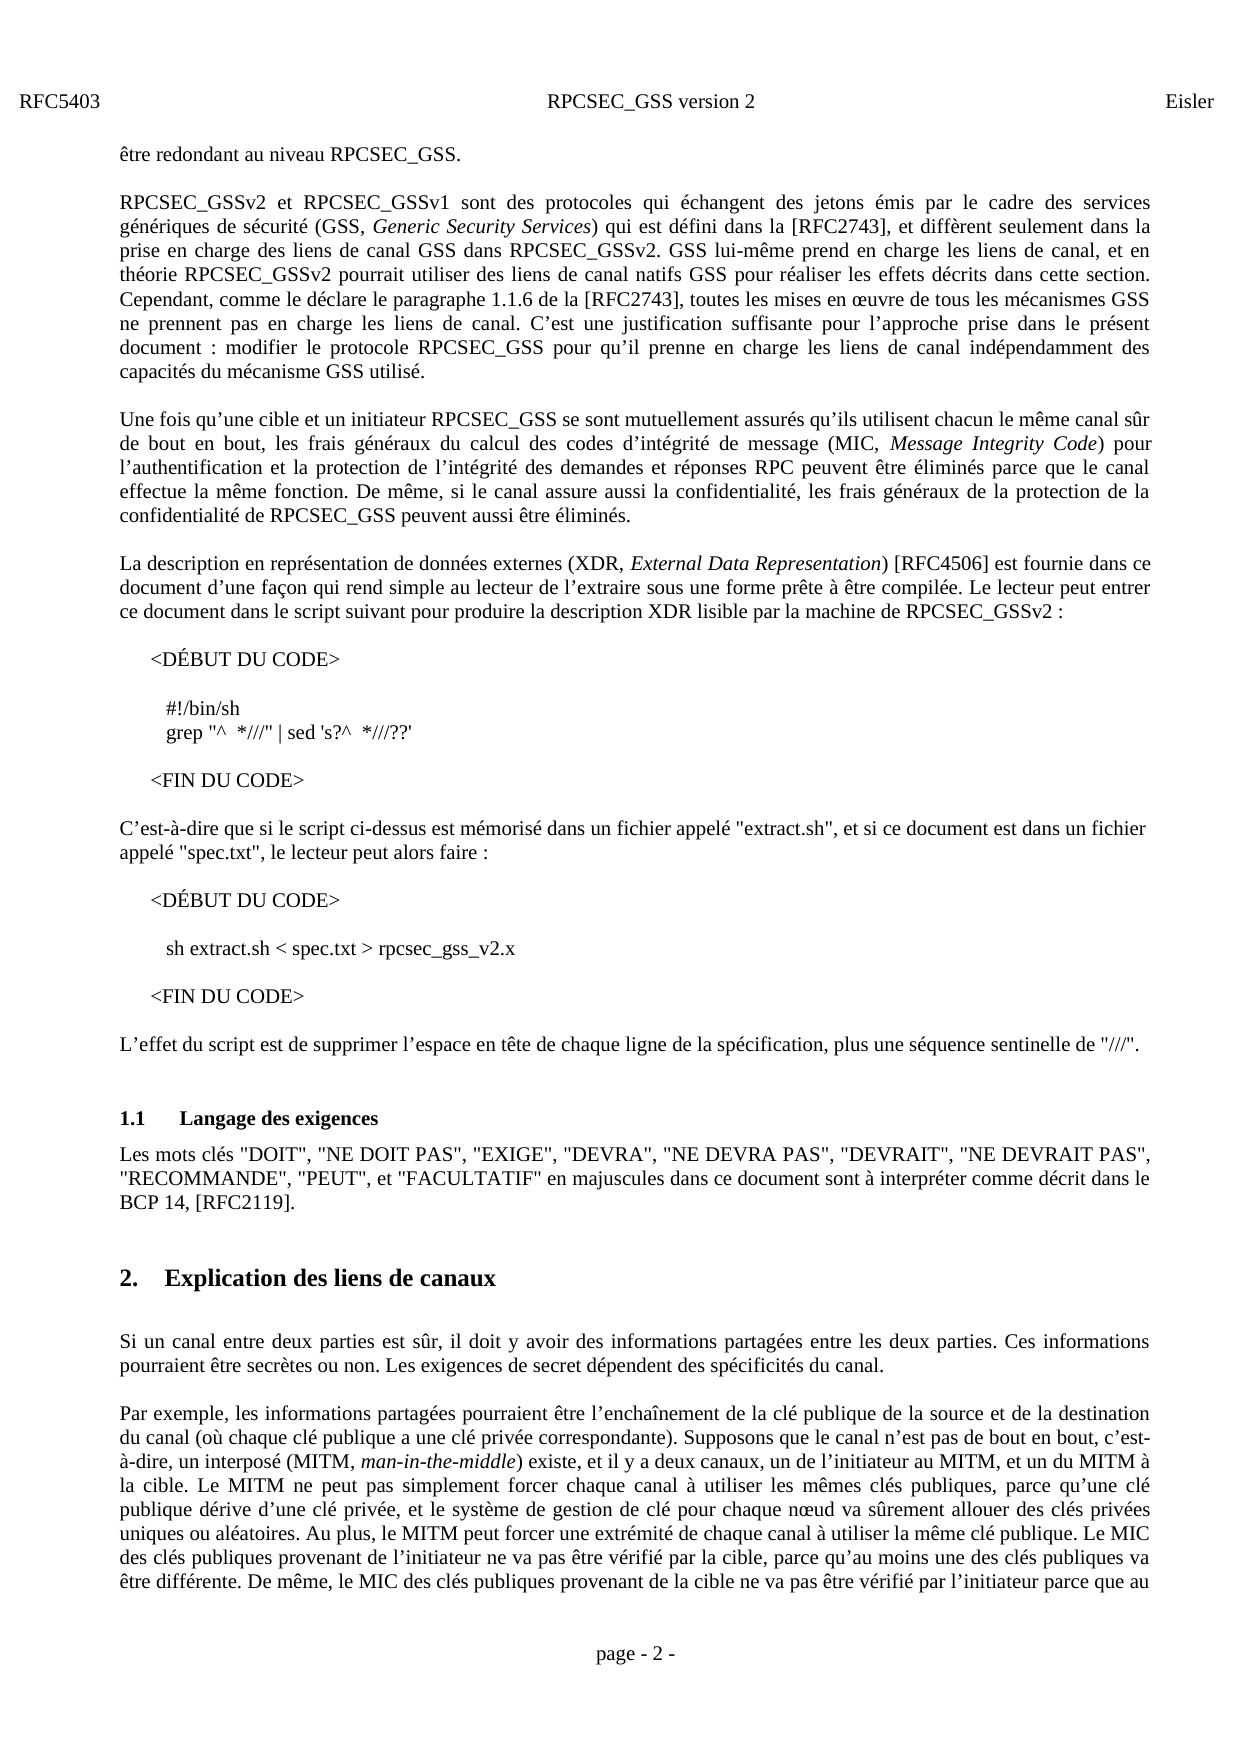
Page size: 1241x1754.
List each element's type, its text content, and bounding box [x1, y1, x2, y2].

text Si un canal entre deux parties est sûr, il doit y avoir des informations partagées entre les deux parties. Ces informations pourraient être secrètes ou non. Les exigences de secret dépendent des spécificités du canal. [119, 1329, 1152, 1377]
text <DÉBUT DU CODE> [150, 647, 1152, 671]
text #!/bin/sh [150, 696, 1152, 719]
text <FIN DU CODE> [150, 984, 1152, 1008]
text sh extract.sh < spec.txt > rpcsec_gss_v2.x [150, 936, 1152, 960]
text grep "^ *///" | sed 's?^ *///??' [150, 719, 1152, 744]
text Une fois qu’une cible et un initiateur RPCSEC_GSS se sont mutuellement assurés qu’ils utilisent chacun le même canal sûr de bout en bout, les frais généraux du calcul des codes d’intégrité de message (MIC, Message Integrity Code) pour l’authentification et la protection de l’intégrité des demandes et réponses RPC peuvent être éliminés parce que le canal effectue la même fonction. De même, si le canal assure aussi la confidentialité, les frais généraux de la protection de la confidentialité de RPCSEC_GSS peuvent aussi être éliminés. [119, 407, 1152, 527]
text <DÉBUT DU CODE> [150, 888, 1152, 912]
subtitle 2. Explication des liens de canaux [119, 1263, 1152, 1292]
text RPCSEC_GSSv2 et RPCSEC_GSSv1 sont des protocoles qui échangent des jetons émis par le cadre des services génériques de sécurité (GSS, Generic Security Services) qui est défini dans la [RFC2743], et diffèrent seulement dans la prise en charge des liens de canal GSS dans RPCSEC_GSSv2. GSS lui-même prend en charge les liens de canal, et en théorie RPCSEC_GSSv2 pourrait utiliser des liens de canal natifs GSS pour réaliser les effets décrits dans cette section. Cependant, comme le déclare le paragraphe 1.1.6 de la [RFC2743], toutes les mises en œuvre de tous les mécanismes GSS ne prennent pas en charge les liens de canal. C’est une justification suffisante pour l’approche prise dans le présent document : modifier le protocole RPCSEC_GSS pour qu’il prenne en charge les liens de canal indépendamment des capacités du mécanisme GSS utilisé. [119, 190, 1152, 383]
subtitle 1.1 Langage des exigences [119, 1106, 1152, 1129]
text La description en représentation de données externes (XDR, External Data Representation) [RFC4506] est fournie dans ce document d’une façon qui rend simple au lecteur de l’extraire sous une forme prête à être compilée. Le lecteur peut entrer ce document dans le script suivant pour produire la description XDR lisible par la machine de RPCSEC_GSSv2 : [119, 551, 1152, 623]
text C’est-à-dire que si le script ci-dessus est mémorisé dans un fichier appelé "extract.sh", et si ce document est dans un fichier appelé "spec.txt", le lecteur peut alors faire : [119, 816, 1152, 864]
text Par exemple, les informations partagées pourraient être l’enchaînement de la clé publique de la source et de la destination du canal (où chaque clé publique a une clé privée correspondante). Supposons que le canal n’est pas de bout en bout, c’est-à-dire, un interposé (MITM, man-in-the-middle) existe, et il y a deux canaux, un de l’initiateur au MITM, et un du MITM à la cible. Le MITM ne peut pas simplement forcer chaque canal à utiliser les mêmes clés publiques, parce qu’une clé publique dérive d’une clé privée, et le système de gestion de clé pour chaque nœud va sûrement allouer des clés privées uniques ou aléatoires. Au plus, le MITM peut forcer une extrémité de chaque canal à utiliser la même clé publique. Le MIC des clés publiques provenant de l’initiateur ne va pas être vérifié par la cible, parce qu’au moins une des clés publiques va être différente. De même, le MIC des clés publiques provenant de la cible ne va pas être vérifié par l’initiateur parce que au [119, 1401, 1152, 1593]
text être redondant au niveau RPCSEC_GSS. [119, 142, 1152, 166]
text <FIN DU CODE> [150, 768, 1152, 792]
text Les mots clés "DOIT", "NE DOIT PAS", "EXIGE", "DEVRA", "NE DEVRA PAS", "DEVRAIT", "NE DEVRAIT PAS", "RECOMMANDE", "PEUT", et "FACULTATIF" en majuscules dans ce document sont à interpréter comme décrit dans le BCP 14, [RFC2119]. [119, 1142, 1152, 1214]
text L’effet du script est de supprimer l’espace en tête de chaque ligne de la spécification, plus une séquence sentinelle de "///". [119, 1032, 1152, 1056]
